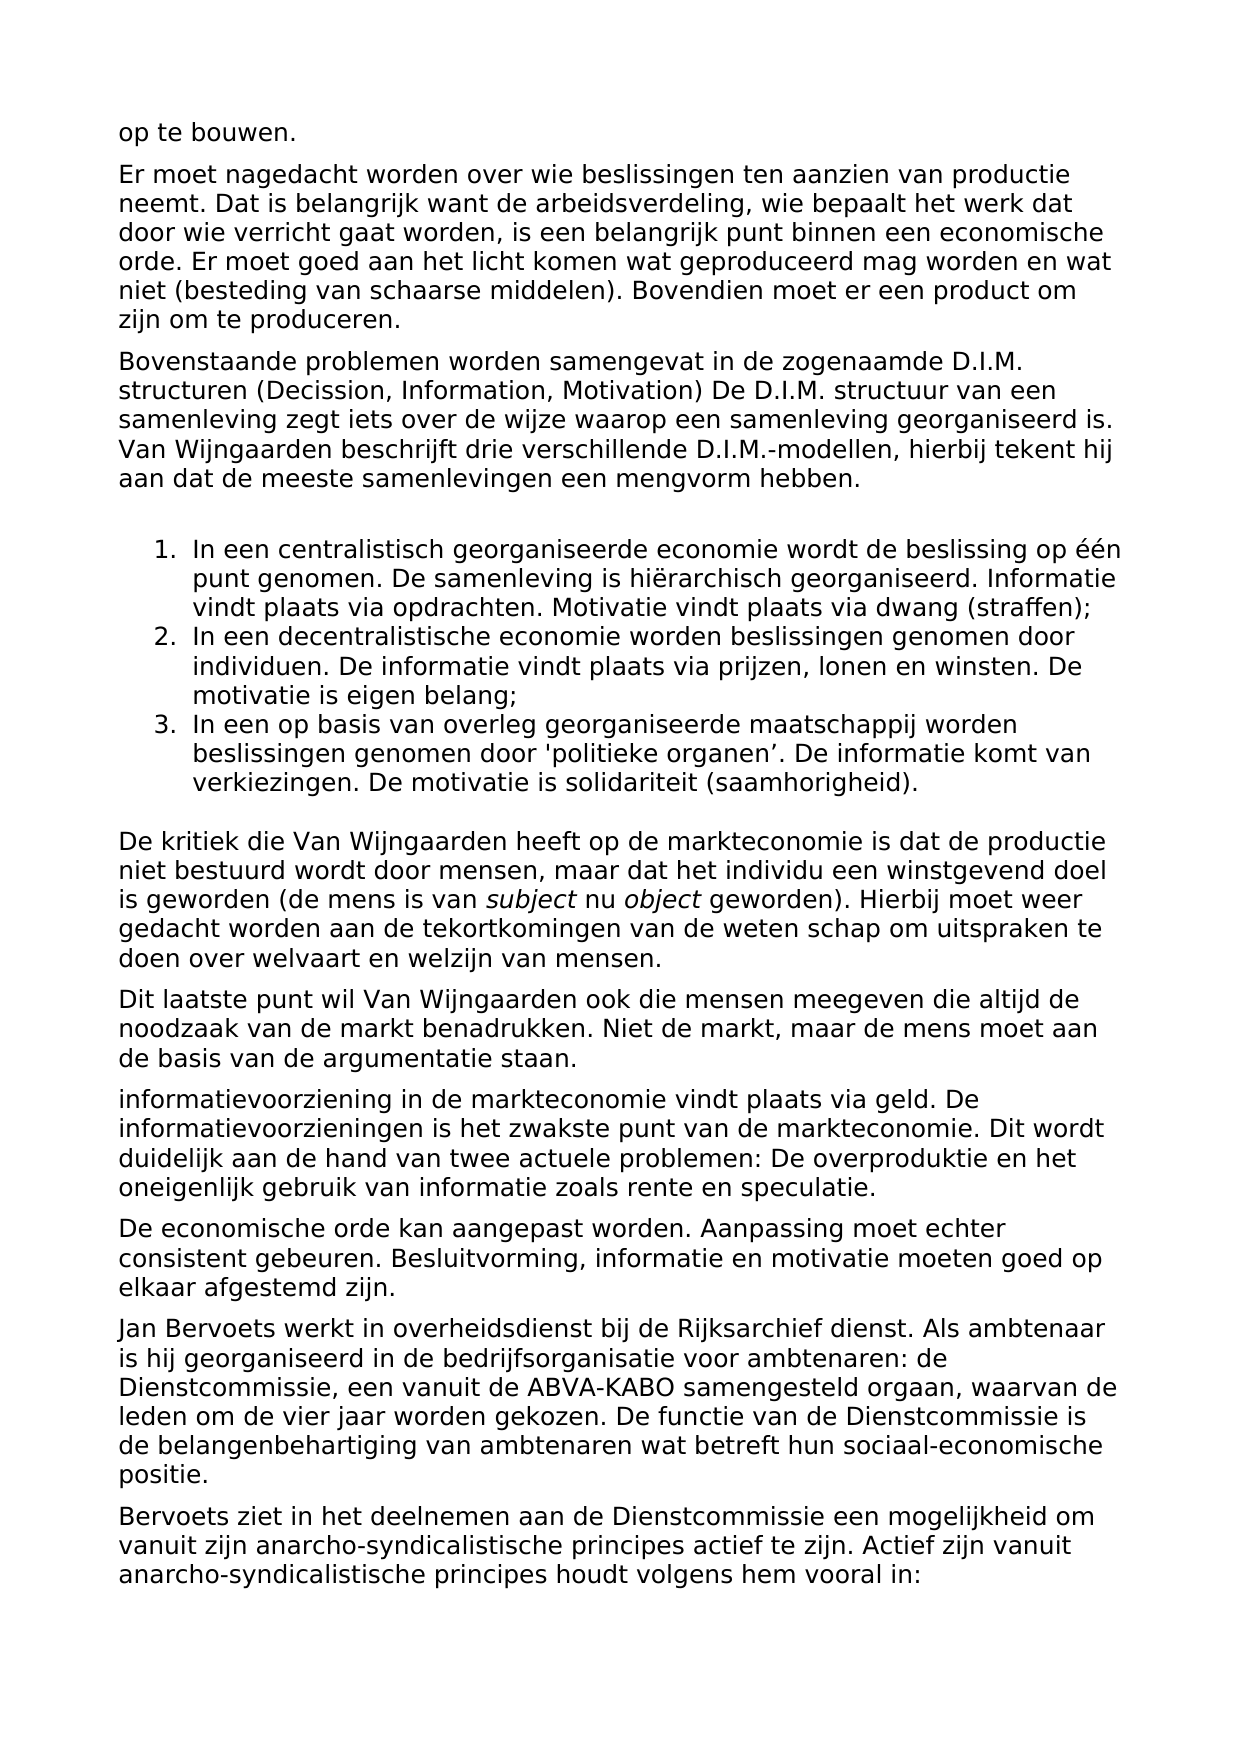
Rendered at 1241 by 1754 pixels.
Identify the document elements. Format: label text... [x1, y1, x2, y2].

list In een centralistisch georganiseerde economie wordt de beslissing op één punt genomen. De samenleving is hiërarchisch georganiseerd. Informatie vindt plaats via opdrachten. Motivatie vindt plaats via dwang (straffen); [177, 535, 1122, 623]
text op te bouwen. [118, 118, 1122, 147]
list In een op basis van overleg georganiseerde maatschappij worden beslissingen genomen door 'politieke organen’. De informatie komt van verkiezingen. De motivatie is solidariteit (saamhorigheid). [177, 710, 1122, 798]
text De economische orde kan aangepast worden. Aanpassing moet echter consistent gebeuren. Besluitvorming, informatie en motivatie moeten goed op elkaar afgestemd zijn. [118, 1214, 1122, 1302]
text informatievoorziening in de markteconomie vindt plaats via geld. De informatievoorzieningen is het zwakste punt van de markteconomie. Dit wordt duidelijk aan de hand van twee actuele problemen: De overproduktie en het oneigenlijk gebruik van informatie zoals rente en speculatie. [118, 1085, 1122, 1202]
text De kritiek die Van Wijngaarden heeft op de markteconomie is dat de productie niet bestuurd wordt door mensen, maar dat het individu een winstgevend doel is geworden (de mens is van subject nu object geworden). Hierbij moet weer gedacht worden aan de tekortkomingen van de weten schap om uitspraken te doen over welvaart en welzijn van mensen. [118, 827, 1122, 973]
text Jan Bervoets werkt in overheidsdienst bij de Rijksarchief dienst. Als ambtenaar is hij georganiseerd in de bedrijfsorganisatie voor ambtenaren: de Dienstcommissie, een vanuit de ABVA-KABO samengesteld orgaan, waarvan de leden om de vier jaar worden gekozen. De functie van de Dienstcommissie is de belangenbehartiging van ambtenaren wat betreft hun sociaal-economische positie. [118, 1314, 1122, 1489]
text Bovenstaande problemen worden samengevat in de zogenaamde D.I.M. structuren (Decission, Information, Motivation) De D.I.M. structuur van een samenleving zegt iets over de wijze waarop een samenleving georganiseerd is. Van Wijngaarden beschrijft drie verschillende D.I.M.-modellen, hierbij tekent hij aan dat de meeste samenlevingen een mengvorm hebben. [118, 347, 1122, 493]
text Dit laatste punt wil Van Wijngaarden ook die mensen meegeven die altijd de noodzaak van de markt benadrukken. Niet de markt, maar de mens moet aan de basis van de argumentatie staan. [118, 985, 1122, 1073]
list In een decentralistische economie worden beslissingen genomen door individuen. De informatie vindt plaats via prijzen, lonen en winsten. De motivatie is eigen belang; [177, 623, 1122, 710]
text Er moet nagedacht worden over wie beslissingen ten aanzien van productie neemt. Dat is belangrijk want de arbeidsverdeling, wie bepaalt het werk dat door wie verricht gaat worden, is een belangrijk punt binnen een economische orde. Er moet goed aan het licht komen wat geproduceerd mag worden en wat niet (besteding van schaarse middelen). Bovendien moet er een product om zijn om te produceren. [118, 160, 1122, 335]
text Bervoets ziet in het deelnemen aan de Dienstcommissie een mogelijkheid om vanuit zijn anarcho-syndicalistische principes actief te zijn. Actief zijn vanuit anarcho-syndicalistische principes houdt volgens hem vooral in: [118, 1502, 1122, 1589]
